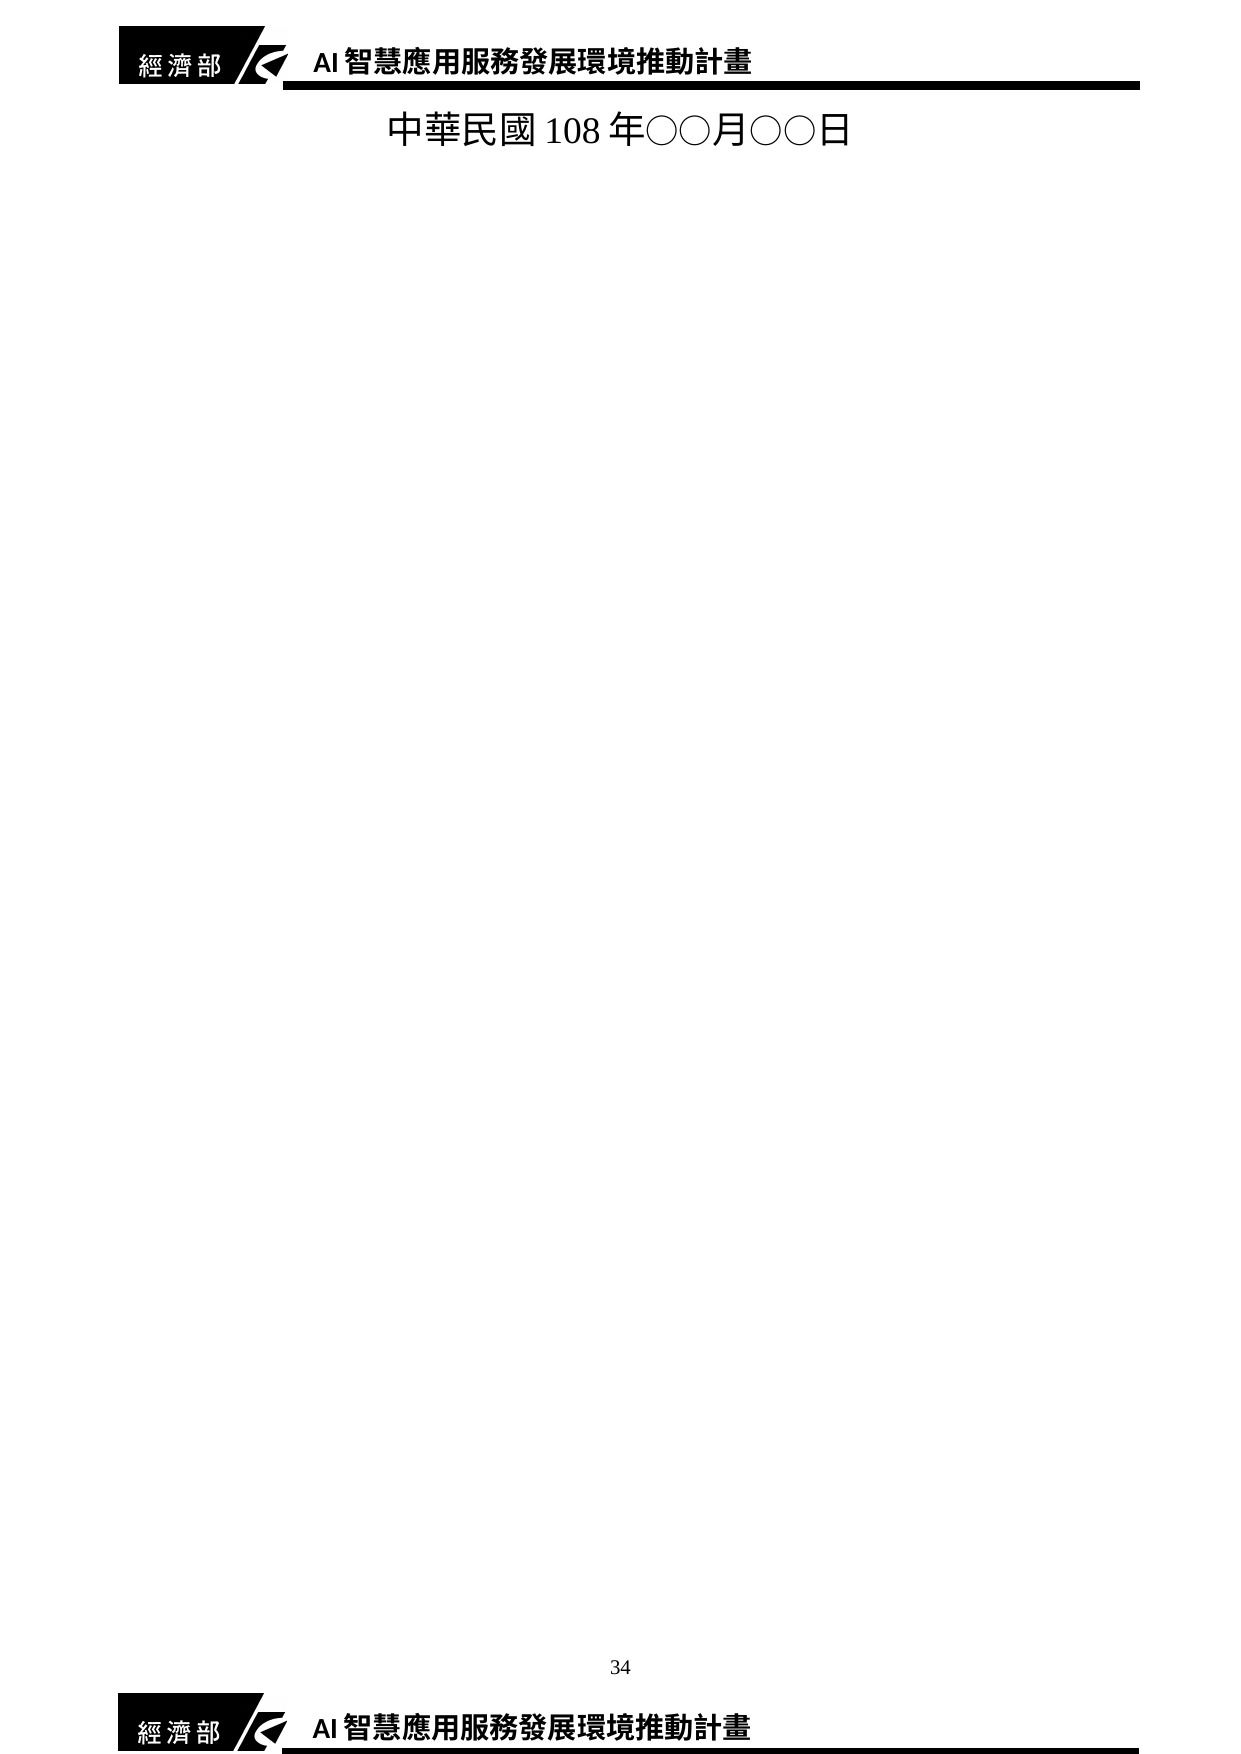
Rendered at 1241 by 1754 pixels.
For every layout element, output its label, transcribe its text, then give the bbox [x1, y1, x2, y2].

text 中華民國108年○○月○○日 [118, 100, 1122, 155]
